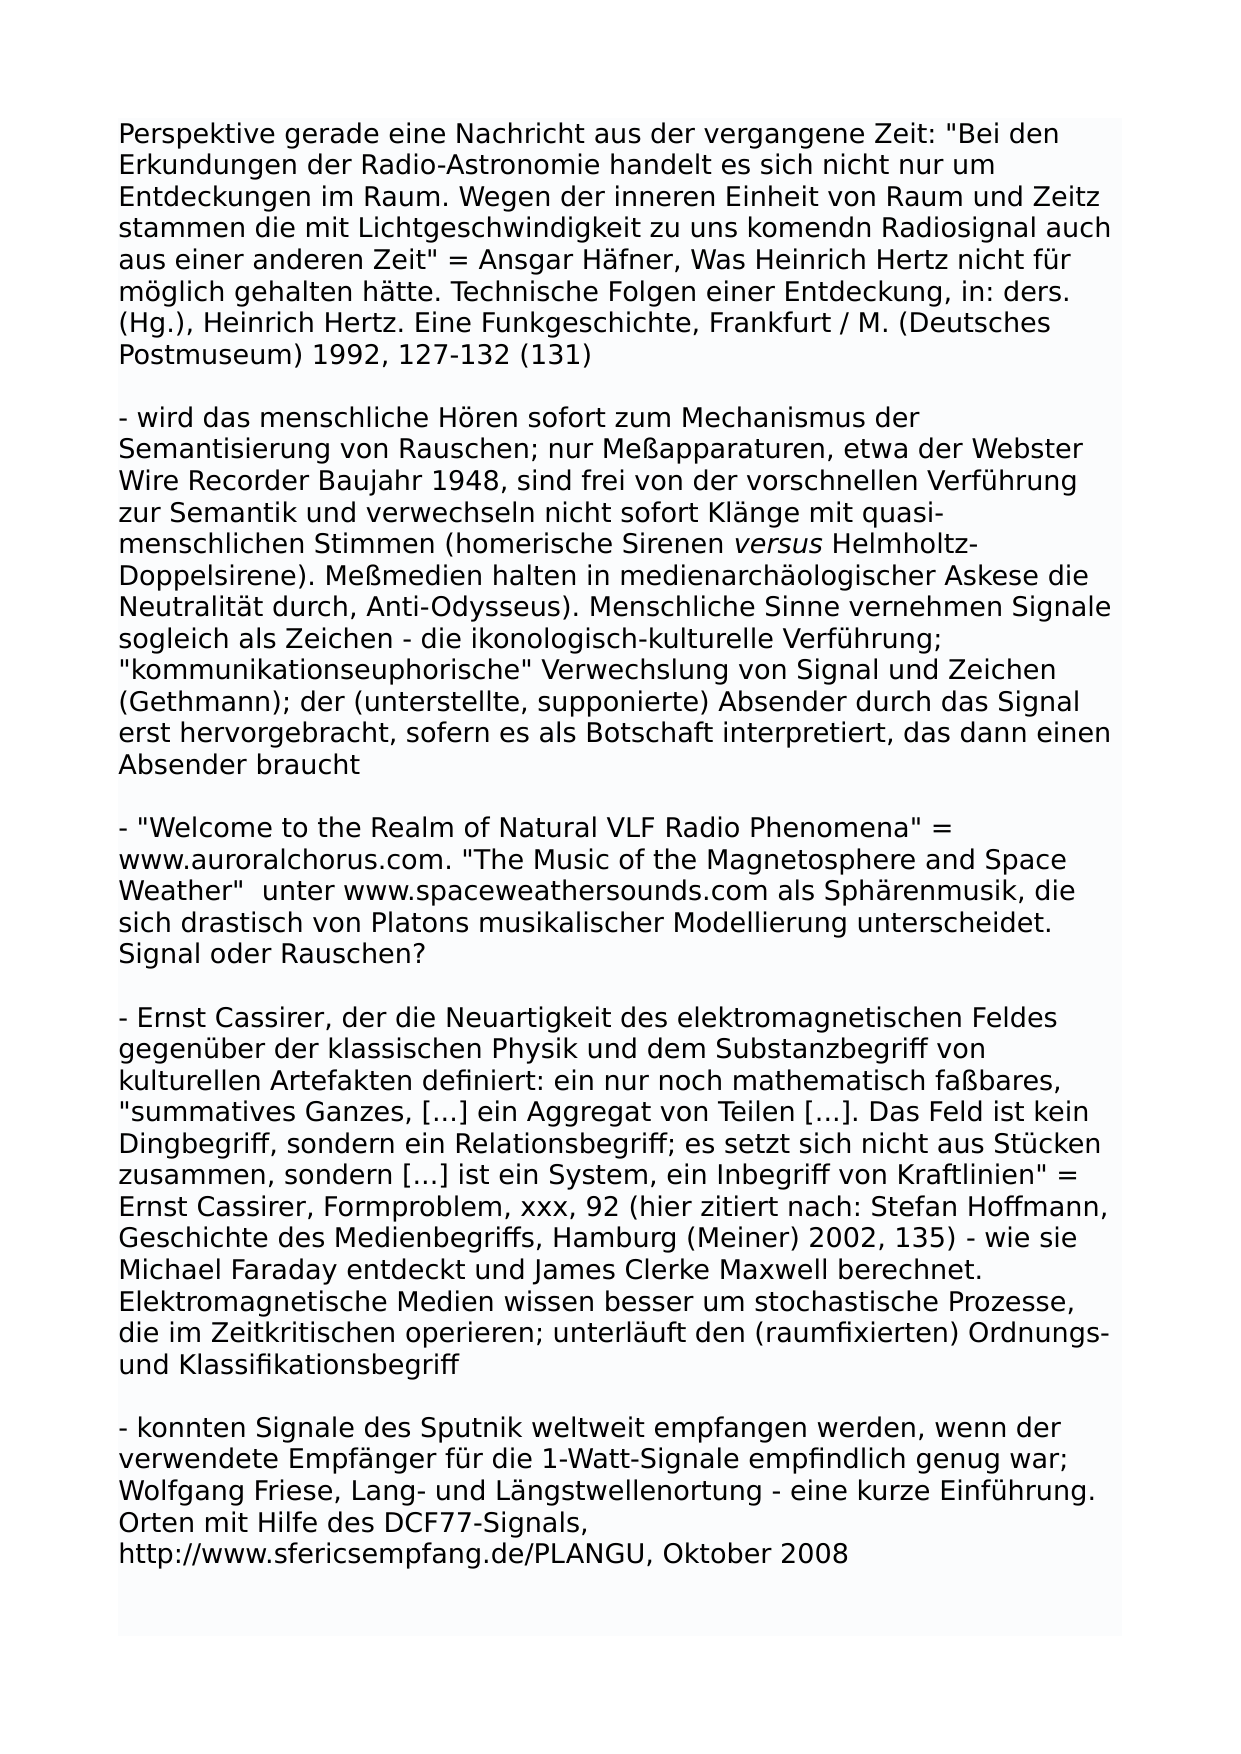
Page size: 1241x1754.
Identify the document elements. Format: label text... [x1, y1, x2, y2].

text - wird das menschliche Hören sofort zum Mechanismus der Semantisierung von Rauschen; nur Meßapparaturen, etwa der Webster Wire Recorder Baujahr 1948, sind frei von der vorschnellen Verführung zur Semantik und verwechseln nicht sofort Klänge mit quasi-menschlichen Stimmen (homerische Sirenen versus Helmholtz-Doppelsirene). Meßmedien halten in medienarchäologischer Askese die Neutralität durch, Anti-Odysseus). Menschliche Sinne vernehmen Signale sogleich als Zeichen - die ikonologisch-kulturelle Verführung; "kommunikationseuphorische" Verwechslung von Signal und Zeichen (Gethmann); der (unterstellte, supponierte) Absender durch das Signal erst hervorgebracht, sofern es als Botschaft interpretiert, das dann einen Absender braucht [118, 402, 1122, 781]
text Perspektive gerade eine Nachricht aus der vergangene Zeit: "Bei den Erkundungen der Radio-Astronomie handelt es sich nicht nur um Entdeckungen im Raum. Wegen der inneren Einheit von Raum und Zeitz stammen die mit Lichtgeschwindigkeit zu uns komendn Radiosignal auch aus einer anderen Zeit" = Ansgar Häfner, Was Heinrich Hertz nicht für möglich gehalten hätte. Technische Folgen einer Entdeckung, in: ders. (Hg.), Heinrich Hertz. Eine Funkgeschichte, Frankfurt / M. (Deutsches Postmuseum) 1992, 127-132 (131) [118, 118, 1122, 371]
text - "Welcome to the Realm of Natural VLF Radio Phenomena" = www.auroralchorus.com. "The Music of the Magnetosphere and Space Weather" unter www.spaceweathersounds.com als Sphärenmusik, die sich drastisch von Platons musikalischer Modellierung unterscheidet. Signal oder Rauschen? [118, 812, 1122, 970]
text - konnten Signale des Sputnik weltweit empfangen werden, wenn der verwendete Empfänger für die 1-Watt-Signale empfindlich genug war; Wolfgang Friese, Lang- und Längstwellenortung - eine kurze Einführung. Orten mit Hilfe des DCF77-Signals, http://www.sfericsempfang.de/PLANGU, Oktober 2008 [118, 1412, 1122, 1570]
text - Ernst Cassirer, der die Neuartigkeit des elektromagnetischen Feldes gegenüber der klassischen Physik und dem Substanzbegriff von kulturellen Artefakten definiert: ein nur noch mathematisch faßbares, "summatives Ganzes, [...] ein Aggregat von Teilen [...]. Das Feld ist kein Dingbegriff, sondern ein Relationsbegriff; es setzt sich nicht aus Stücken zusammen, sondern [...] ist ein System, ein Inbegriff von Kraftlinien" = Ernst Cassirer, Formproblem, xxx, 92 (hier zitiert nach: Stefan Hoffmann, Geschichte des Medienbegriffs, Hamburg (Meiner) 2002, 135) - wie sie Michael Faraday entdeckt und James Clerke Maxwell berechnet. Elektromagnetische Medien wissen besser um stochastische Prozesse, die im Zeitkritischen operieren; unterläuft den (raumfixierten) Ordnungs- und Klassifikationsbegriff [118, 1002, 1122, 1381]
